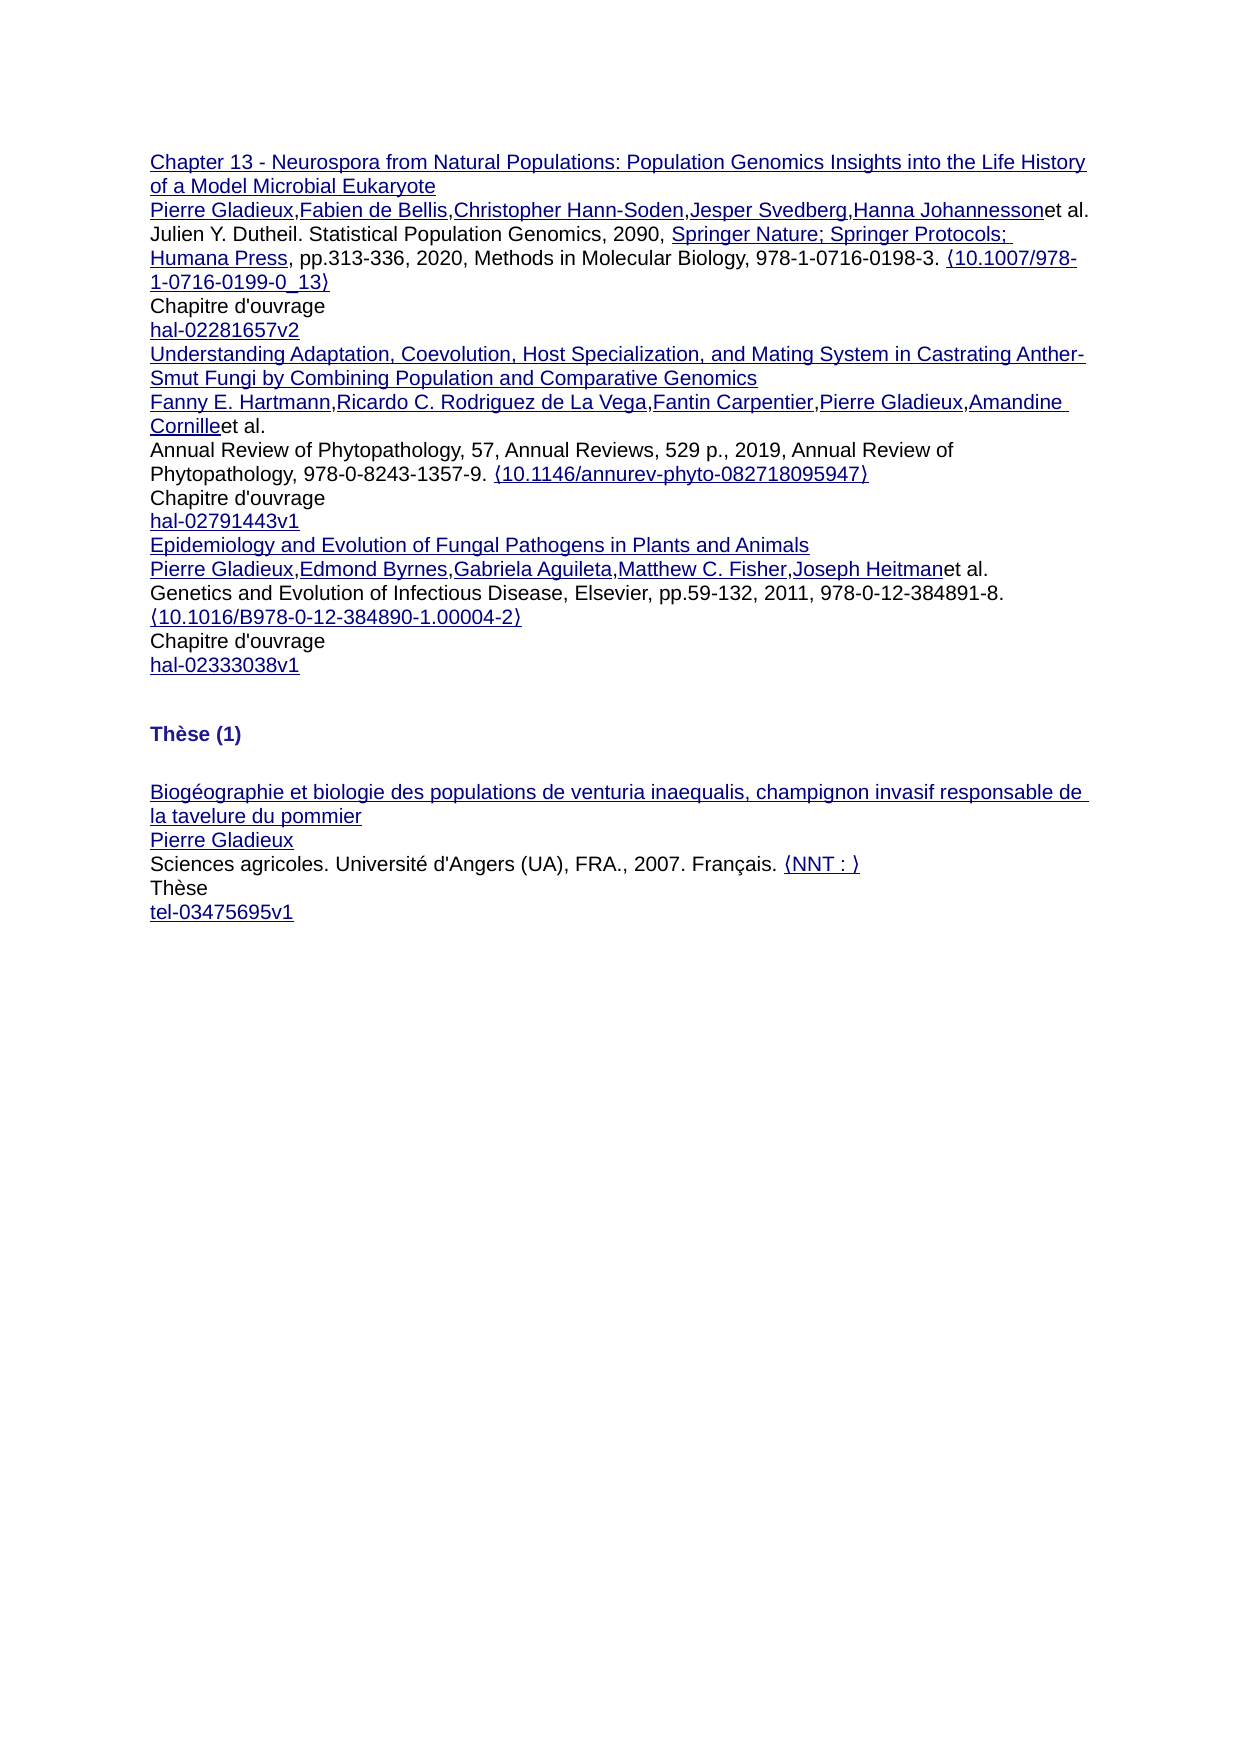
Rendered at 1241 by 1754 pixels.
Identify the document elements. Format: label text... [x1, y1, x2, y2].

table_cell Epidemiology and Evolution of Fungal Pathogens in Plants and Animals Pierre Gladieux,Edmond Byrnes,Gabriela Aguileta,Matthew C. Fisher,Joseph Heitmanet al. Genetics and Evolution of Infectious Disease, Elsevier, pp.59-132, 2011, 978-0-12-384891-8. ⟨10.1016/B978-0-12-384890-1.00004-2⟩ Chapitre d'ouvrage hal-02333038v1 [150, 533, 1090, 677]
table_header Chapter 13 - Neurospora from Natural Populations: Population Genomics Insights into the Life History of a Model Microbial Eukaryote Pierre Gladieux,Fabien de Bellis,Christopher Hann-Soden,Jesper Svedberg,Hanna Johannessonet al. Julien Y. Dutheil. Statistical Population Genomics, 2090, Springer Nature; Springer Protocols; Humana Press, pp.313-336, 2020, Methods in Molecular Biology, 978-1-0716-0198-3. ⟨10.1007/978-1-0716-0199-0_13⟩ Chapitre d'ouvrage hal-02281657v2 [150, 150, 1090, 342]
subtitle Thèse (1) [150, 722, 1090, 746]
table_cell Understanding Adaptation, Coevolution, Host Specialization, and Mating System in Castrating Anther-Smut Fungi by Combining Population and Comparative Genomics Fanny E. Hartmann,Ricardo C. Rodriguez de La Vega,Fantin Carpentier,Pierre Gladieux,Amandine Cornilleet al. Annual Review of Phytopathology, 57, Annual Reviews, 529 p., 2019, Annual Review of Phytopathology, 978-0-8243-1357-9. ⟨10.1146/annurev-phyto-082718095947⟩ Chapitre d'ouvrage hal-02791443v1 [150, 342, 1090, 533]
table_header Biogéographie et biologie des populations de venturia inaequalis, champignon invasif responsable de la tavelure du pommier Pierre Gladieux Sciences agricoles. Université d'Angers (UA), FRA., 2007. Français. ⟨NNT : ⟩ Thèse tel-03475695v1 [150, 780, 1090, 924]
